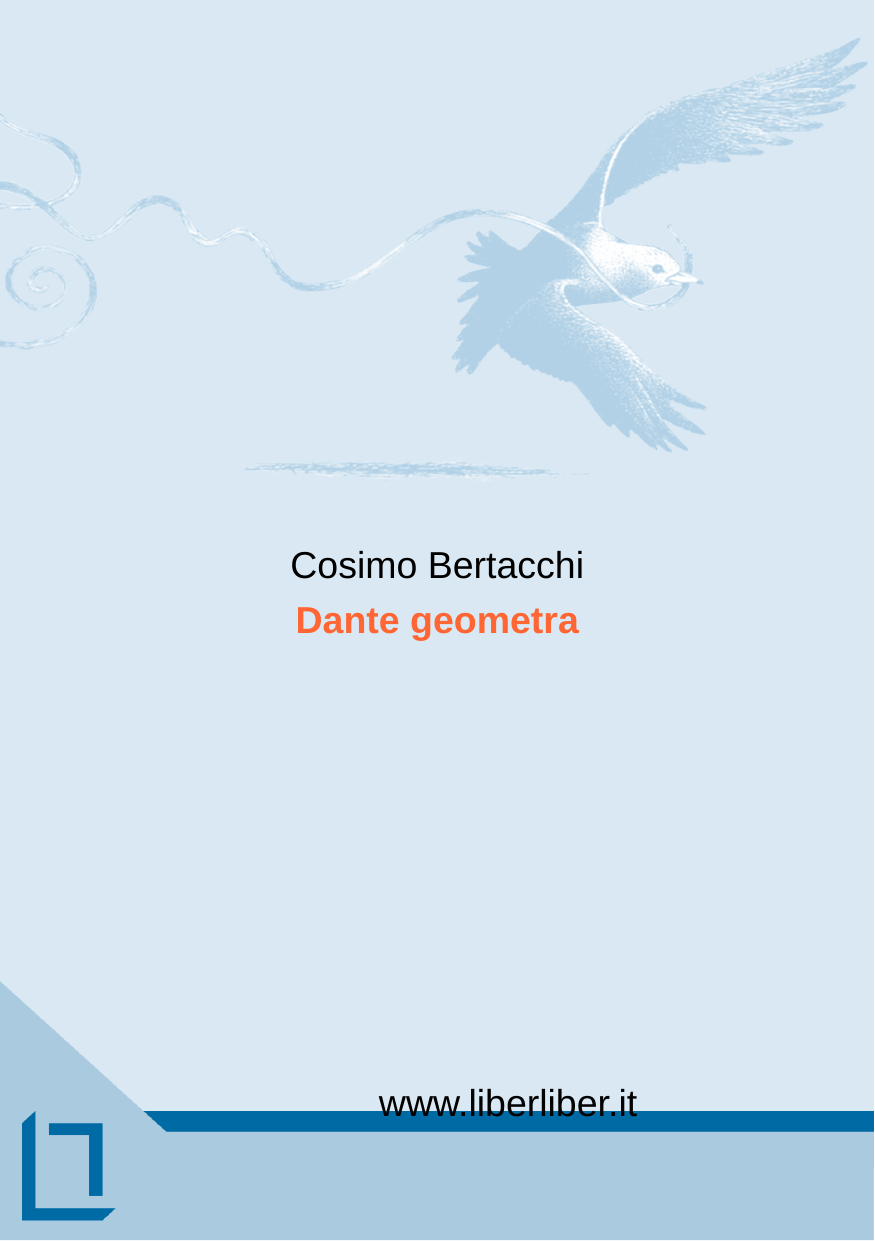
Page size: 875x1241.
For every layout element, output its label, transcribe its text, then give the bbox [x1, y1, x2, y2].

text Dante geometra [94, 598, 779, 641]
text Cosimo Bertacchi [94, 543, 779, 586]
picture [0, 0, 874, 1241]
text www.liberliber.it [331, 1081, 685, 1124]
